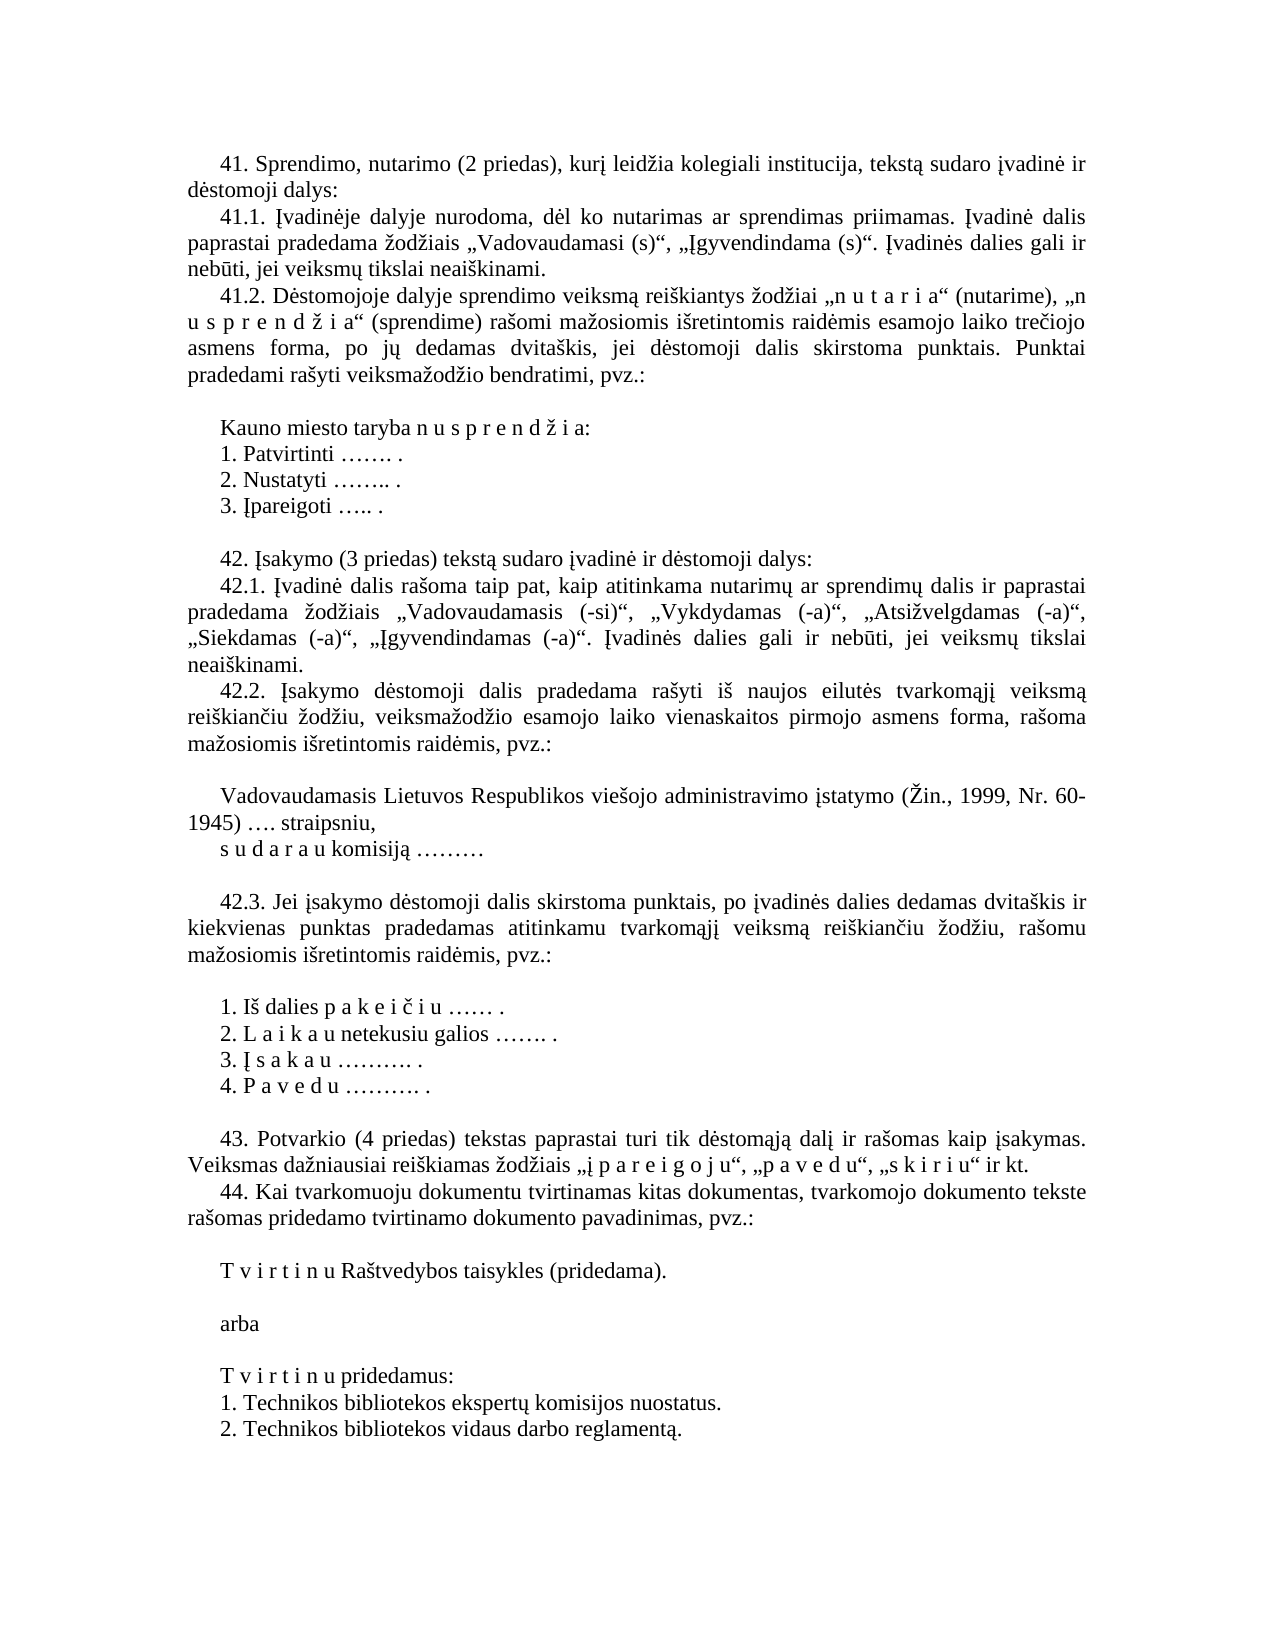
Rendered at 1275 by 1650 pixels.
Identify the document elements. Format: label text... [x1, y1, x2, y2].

text s u d a r a u komisiją ……… [187, 835, 1087, 862]
text 2. Technikos bibliotekos vidaus darbo reglamentą. [187, 1415, 1087, 1441]
text 3. Įpareigoti ….. . [187, 493, 1087, 519]
text 42.3. Jei įsakymo dėstomoji dalis skirstoma punktais, po įvadinės dalies dedamas dvitaškis ir kiekvienas punktas pradedamas atitinkamu tvarkomąjį veiksmą reiškiančiu žodžiu, rašomu mažosiomis išretintomis raidėmis, pvz.: [187, 888, 1087, 967]
text 44. Kai tvarkomuoju dokumentu tvirtinamas kitas dokumentas, tvarkomojo dokumento tekste rašomas pridedamo tvirtinamo dokumento pavadinimas, pvz.: [187, 1178, 1087, 1231]
text 2. L a i k a u netekusiu galios ……. . [187, 1020, 1087, 1046]
text 42.1. Įvadinė dalis rašoma taip pat, kaip atitinkama nutarimų ar sprendimų dalis ir paprastai pradedama žodžiais „Vadovaudamasis (-si)“, „Vykdydamas (-a)“, „Atsižvelgdamas (-a)“, „Siekdamas (-a)“, „Įgyvendindamas (-a)“. Įvadinės dalies gali ir nebūti, jei veiksmų tikslai neaiškinami. [187, 572, 1087, 677]
text 43. Potvarkio (4 priedas) tekstas paprastai turi tik dėstomąją dalį ir rašomas kaip įsakymas. Veiksmas dažniausiai reiškiamas žodžiais „į p a r e i g o j u“, „p a v e d u“, „s k i r i u“ ir kt. [187, 1125, 1087, 1178]
text 41.1. Įvadinėje dalyje nurodoma, dėl ko nutarimas ar sprendimas priimamas. Įvadinė dalis paprastai pradedama žodžiais „Vadovaudamasi (s)“, „Įgyvendindama (s)“. Įvadinės dalies gali ir nebūti, jei veiksmų tikslai neaiškinami. [187, 203, 1087, 282]
text Vadovaudamasis Lietuvos Respublikos viešojo administravimo įstatymo (Žin., 1999, Nr. 60-1945) …. straipsniu, [187, 782, 1087, 835]
text Kauno miesto taryba n u s p r e n d ž i a: [187, 413, 1087, 440]
text 1. Patvirtinti ……. . [187, 440, 1087, 466]
text 3. Į s a k a u ………. . [187, 1046, 1087, 1072]
text arba [187, 1309, 1087, 1336]
text T v i r t i n u pridedamus: [187, 1362, 1087, 1389]
text T v i r t i n u Raštvedybos taisykles (pridedama). [187, 1257, 1087, 1283]
text 4. P a v e d u ………. . [187, 1072, 1087, 1099]
text 41. Sprendimo, nutarimo (2 priedas), kurį leidžia kolegiali institucija, tekstą sudaro įvadinė ir dėstomoji dalys: [187, 150, 1087, 203]
text 1. Technikos bibliotekos ekspertų komisijos nuostatus. [187, 1389, 1087, 1415]
text 1. Iš dalies p a k e i č i u …… . [187, 993, 1087, 1020]
text 2. Nustatyti …….. . [187, 466, 1087, 493]
text 41.2. Dėstomojoje dalyje sprendimo veiksmą reiškiantys žodžiai „n u t a r i a“ (nutarime), „n u s p r e n d ž i a“ (sprendime) rašomi mažosiomis išretintomis raidėmis esamojo laiko trečiojo asmens forma, po jų dedamas dvitaškis, jei dėstomoji dalis skirstoma punktais. Punktai pradedami rašyti veiksmažodžio bendratimi, pvz.: [187, 282, 1087, 387]
text 42. Įsakymo (3 priedas) tekstą sudaro įvadinė ir dėstomoji dalys: [187, 545, 1087, 572]
text 42.2. Įsakymo dėstomoji dalis pradedama rašyti iš naujos eilutės tvarkomąjį veiksmą reiškiančiu žodžiu, veiksmažodžio esamojo laiko vienaskaitos pirmojo asmens forma, rašoma mažosiomis išretintomis raidėmis, pvz.: [187, 677, 1087, 756]
